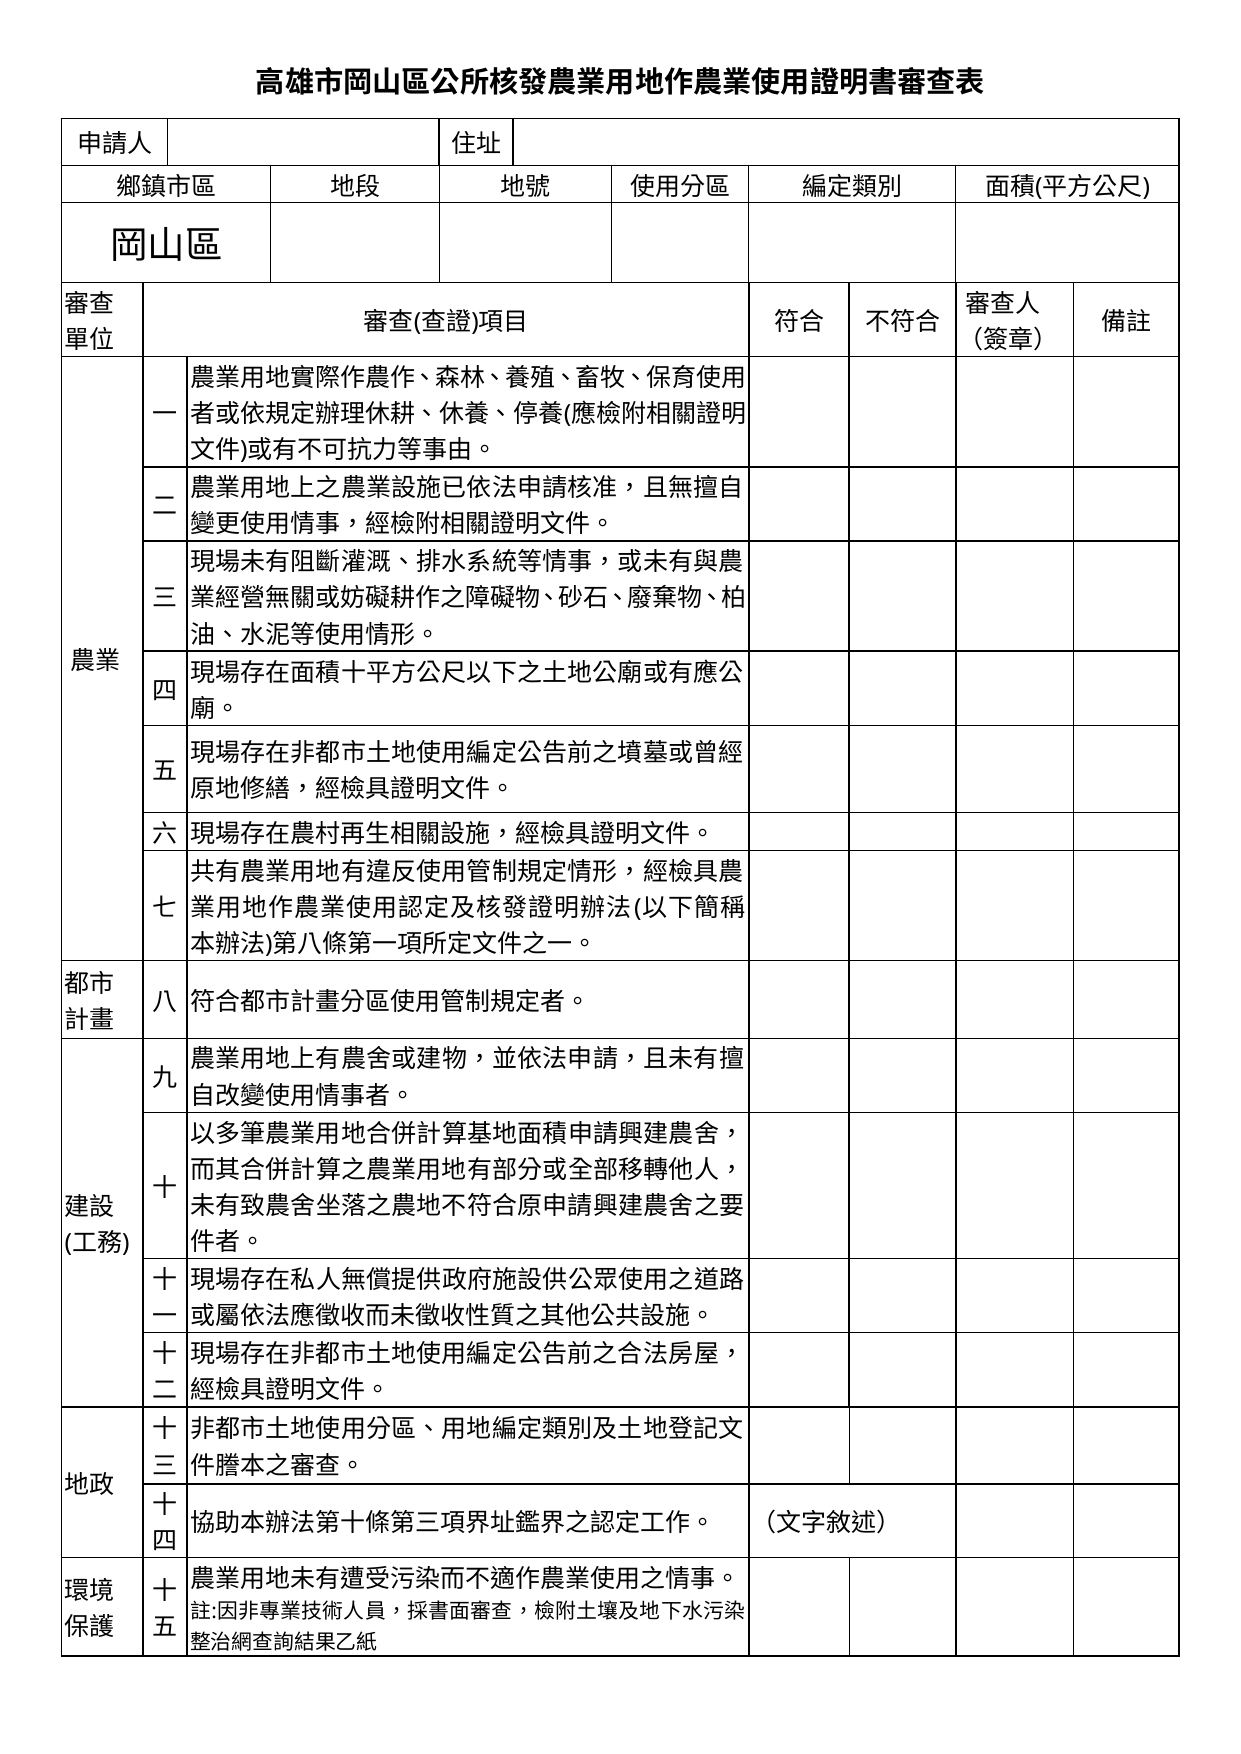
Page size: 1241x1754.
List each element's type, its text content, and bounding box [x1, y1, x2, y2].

table_cell 七 [144, 851, 186, 960]
table_cell [271, 203, 439, 282]
table_header 申請人 [62, 119, 167, 164]
table_cell [749, 203, 955, 282]
table_cell [1074, 1558, 1178, 1655]
table_cell [957, 1485, 1073, 1557]
table_cell [850, 851, 955, 960]
table_cell 二 [144, 468, 186, 540]
table_cell 三 [144, 542, 186, 650]
table_cell [957, 1558, 1073, 1655]
table_cell 建設 (工務) [62, 1039, 142, 1406]
table_cell [750, 1408, 849, 1483]
table_cell [750, 1333, 848, 1406]
table_cell 十五 [144, 1558, 186, 1655]
table_cell 農業用地未有遭受污染而不適作農業使用之情事。 註:因非專業技術人員，採書面審查，檢附土壤及地下水污染整治網查詢結果乙紙 [188, 1558, 748, 1655]
table_cell 農業用地實際作農作、森林、養殖、畜牧、保育使用者或依規定辦理休耕、休養、停養(應檢附相關證明文件)或有不可抗力等事由。 [188, 357, 748, 466]
table_cell [750, 468, 848, 540]
table_cell [750, 1259, 848, 1332]
table_cell 九 [144, 1039, 186, 1111]
table_header [168, 119, 438, 164]
table_cell 協助本辦法第十條第三項界址鑑界之認定工作。 [188, 1485, 748, 1557]
table_cell 以多筆農業用地合併計算基地面積申請興建農舍，而其合併計算之農業用地有部分或全部移轉他人，未有致農舍坐落之農地不符合原申請興建農舍之要件者。 [188, 1113, 748, 1258]
table_cell [850, 1039, 955, 1111]
table_cell 十三 [144, 1408, 186, 1483]
table_cell 十二 [144, 1333, 186, 1406]
table_cell [850, 961, 955, 1037]
table_cell [957, 542, 1073, 650]
table_cell [850, 1259, 955, 1332]
table_cell 十一 [144, 1259, 186, 1332]
table_cell [750, 813, 848, 849]
table_cell 五 [144, 726, 186, 812]
text 高雄市岡山區公所核發農業用地作農業使用證明書審查表 [112, 43, 1128, 118]
table_cell [957, 357, 1073, 466]
table_cell [957, 726, 1073, 812]
table_cell [850, 468, 955, 540]
table_cell 現場存在農村再生相關設施，經檢具證明文件。 [188, 813, 748, 849]
table_cell [1074, 1113, 1178, 1258]
table_cell [850, 1408, 955, 1483]
table_cell 十四 [144, 1485, 186, 1557]
table_cell [1074, 1039, 1178, 1111]
table_header [514, 119, 1178, 164]
table_cell [957, 813, 1073, 849]
table_cell [850, 1113, 955, 1258]
table_cell （文字敘述） [750, 1485, 955, 1557]
table_cell [957, 1039, 1073, 1111]
table_cell [1074, 726, 1178, 812]
table_cell [1074, 1333, 1178, 1406]
table_cell [957, 961, 1073, 1037]
table_cell 現場存在面積十平方公尺以下之土地公廟或有應公廟。 [188, 652, 748, 724]
table_cell [1074, 542, 1178, 650]
table_cell 四 [144, 652, 186, 724]
table_cell 非都市土地使用分區、用地編定類別及土地登記文件謄本之審查。 [188, 1408, 748, 1483]
table_cell 審查(查證)項目 [144, 283, 748, 356]
table_cell [1074, 468, 1178, 540]
table_cell 面積(平方公尺) [956, 166, 1178, 202]
table_cell 備註 [1074, 283, 1178, 356]
table_cell [957, 1113, 1073, 1258]
table_cell 地政 [62, 1408, 142, 1557]
table_cell [1074, 357, 1178, 466]
table_cell [956, 203, 1178, 282]
table_cell 共有農業用地有違反使用管制規定情形，經檢具農業用地作農業使用認定及核發證明辦法(以下簡稱本辦法)第八條第一項所定文件之一。 [188, 851, 748, 960]
table_cell 農業用地上之農業設施已依法申請核准，且無擅自變更使用情事，經檢附相關證明文件。 [188, 468, 748, 540]
table_cell 都市 計畫 [62, 961, 142, 1037]
table_cell [750, 961, 848, 1037]
table_cell 八 [144, 961, 186, 1037]
table_cell [957, 652, 1073, 724]
table_cell 地號 [440, 166, 611, 202]
table_cell [1074, 652, 1178, 724]
table_cell 符合都市計畫分區使用管制規定者。 [188, 961, 748, 1037]
table_cell [957, 1259, 1073, 1332]
table_cell [1074, 851, 1178, 960]
table_cell [750, 542, 848, 650]
table_cell 不符合 [850, 283, 955, 356]
table_cell 一 [144, 357, 186, 466]
table_cell 審查 單位 [62, 283, 142, 356]
table_cell 岡山區 [62, 203, 270, 282]
table_cell 地段 [271, 166, 439, 202]
table_cell [850, 813, 955, 849]
table_cell 環境 保護 [62, 1558, 142, 1655]
table_cell 六 [144, 813, 186, 849]
table_cell 編定類別 [749, 166, 955, 202]
table_cell 農業用地上有農舍或建物，並依法申請，且未有擅自改變使用情事者。 [188, 1039, 748, 1111]
table_cell [850, 542, 955, 650]
table_cell [957, 851, 1073, 960]
table_cell 現場存在非都市土地使用編定公告前之合法房屋，經檢具證明文件。 [188, 1333, 748, 1406]
table_cell 現場未有阻斷灌溉、排水系統等情事，或未有與農業經營無關或妨礙耕作之障礙物、砂石、廢棄物、柏油、水泥等使用情形。 [188, 542, 748, 650]
table_cell [750, 851, 848, 960]
table_cell 符合 [750, 283, 848, 356]
table_cell [750, 1558, 849, 1655]
table_cell [957, 468, 1073, 540]
table_cell [850, 1333, 955, 1406]
table_cell 現場存在私人無償提供政府施設供公眾使用之道路或屬依法應徵收而未徵收性質之其他公共設施。 [188, 1259, 748, 1332]
table_cell [750, 357, 848, 466]
table_cell [850, 1558, 955, 1655]
table_cell [957, 1333, 1073, 1406]
table_cell [957, 1408, 1073, 1483]
table_cell [750, 1039, 848, 1111]
table_cell [750, 652, 848, 724]
table_cell 審查人 （簽章） [957, 283, 1073, 356]
table_cell [750, 1113, 848, 1258]
table_cell [612, 203, 748, 282]
table_cell [1074, 1259, 1178, 1332]
table_cell 使用分區 [612, 166, 748, 202]
table_cell [1074, 1408, 1178, 1483]
table_cell [850, 726, 955, 812]
table_cell [1074, 961, 1178, 1037]
table_cell 鄉鎮市區 [62, 166, 270, 202]
table_cell [1074, 813, 1178, 849]
table_cell [440, 203, 611, 282]
table_cell 現場存在非都市土地使用編定公告前之墳墓或曾經原地修繕，經檢具證明文件。 [188, 726, 748, 812]
table_cell [1074, 1485, 1178, 1557]
table_cell 十 [144, 1113, 186, 1258]
table_cell 農業 [62, 357, 142, 960]
table_cell [850, 357, 955, 466]
table_cell [850, 652, 955, 724]
table_header 住址 [440, 119, 512, 164]
table_cell [750, 726, 848, 812]
